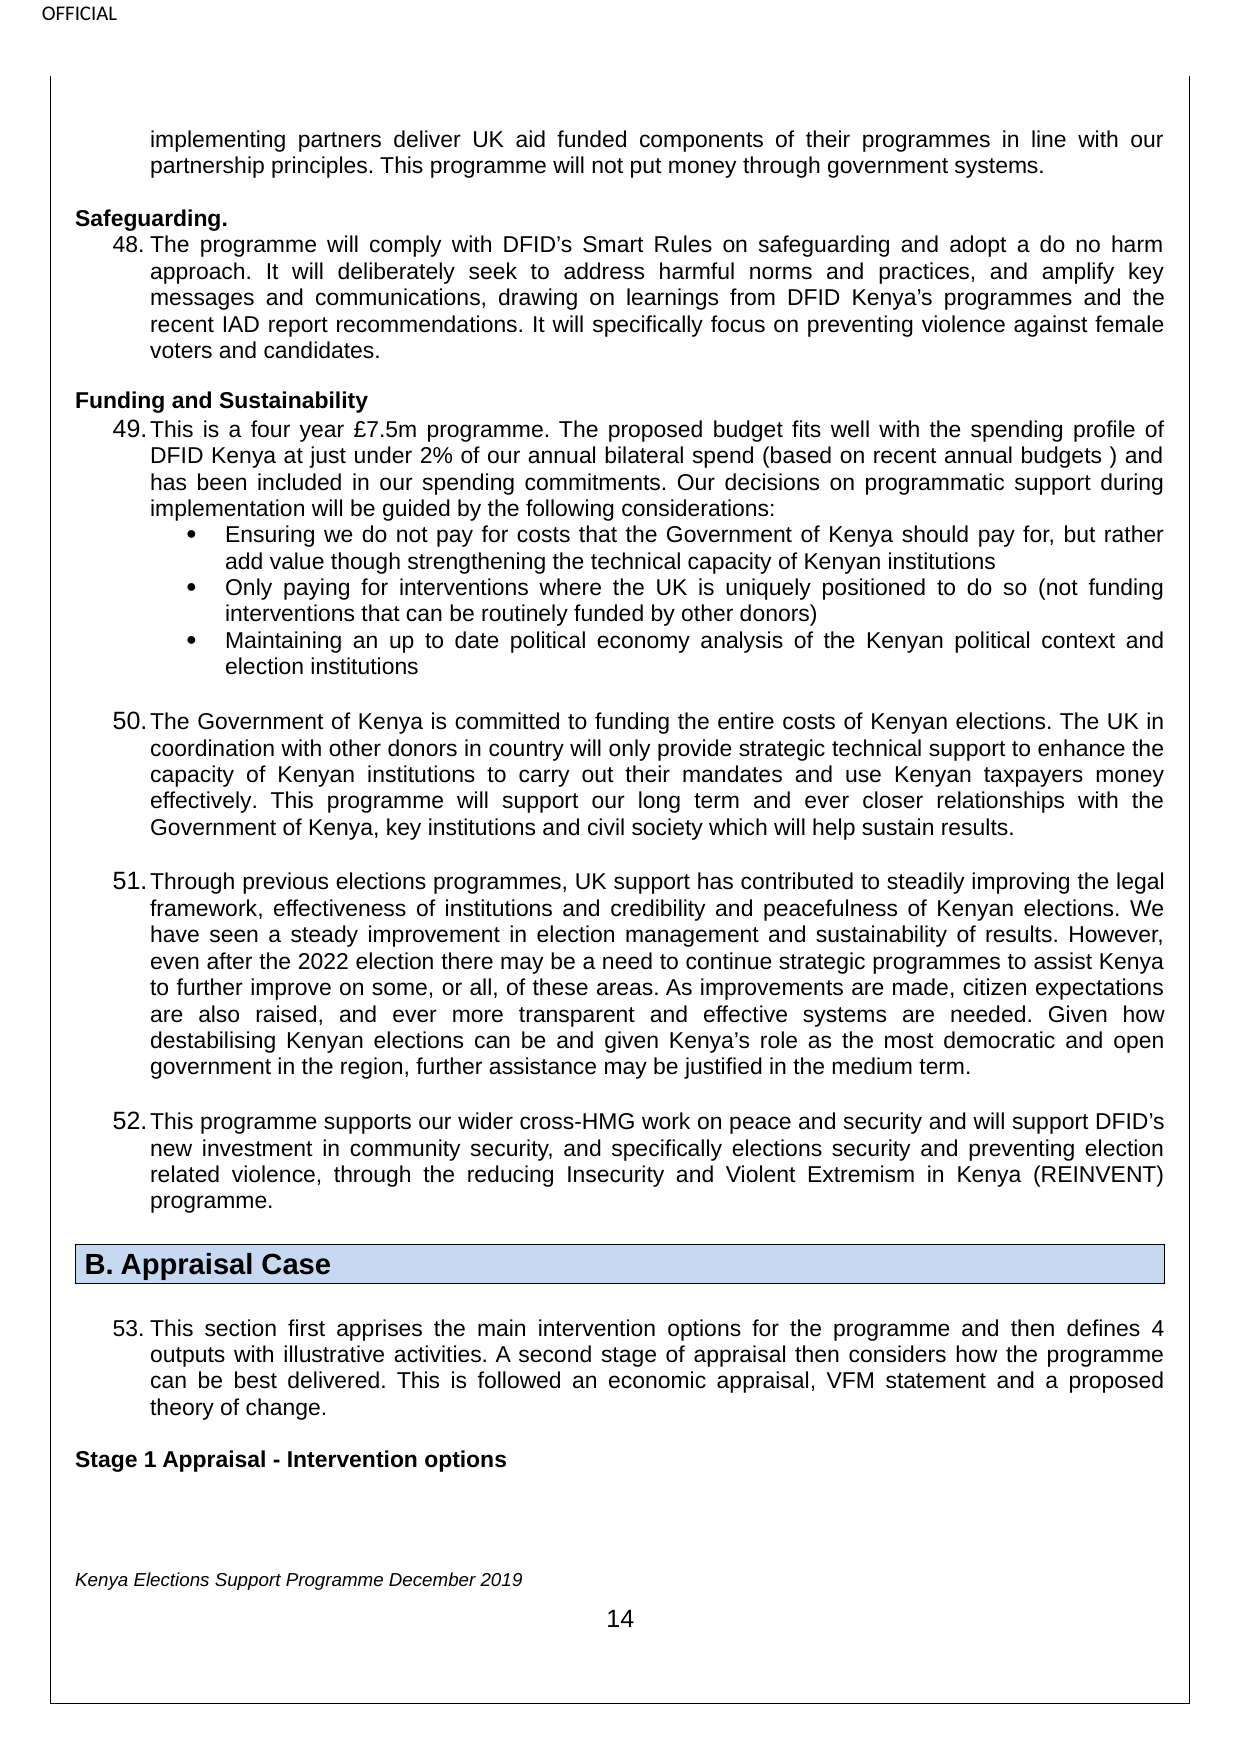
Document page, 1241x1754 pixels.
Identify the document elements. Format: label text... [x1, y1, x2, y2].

list This programme supports our wider cross-HMG work on peace and security and will support DFID’s new investment in community security, and specifically elections security and preventing election related violence, through the reducing Insecurity and Violent Extremism in Kenya (REINVENT) programme. [112, 1106, 1165, 1214]
list The Government of Kenya is committed to funding the entire costs of Kenyan elections. The UK in coordination with other donors in country will only provide strategic technical support to enhance the capacity of Kenyan institutions to carry out their mandates and use Kenyan taxpayers money effectively. This programme will support our long term and ever closer relationships with the Government of Kenya, key institutions and civil society which will help sustain results. [112, 706, 1165, 840]
list Safeguarding. [75, 205, 1165, 231]
text Stage 1 Appraisal - Intervention options [75, 1446, 1165, 1473]
list This is a four year £7.5m programme. The proposed budget fits well with the spending profile of DFID Kenya at just under 2% of our annual bilateral spend (based on recent annual budgets ) and has been included in our spending commitments. Our decisions on programmatic support during implementation will be guided by the following considerations: [112, 413, 1165, 521]
list This section first apprises the main intervention options for the programme and then defines 4 outputs with illustrative activities. A second stage of appraisal then considers how the programme can be best delivered. This is followed an economic appraisal, VFM statement and a proposed theory of change. [112, 1314, 1165, 1420]
list The programme will comply with DFID’s Smart Rules on safeguarding and adopt a do no harm approach. It will deliberately seek to address harmful norms and practices, and amplify key messages and communications, drawing on learnings from DFID Kenya’s programmes and the recent IAD report recommendations. It will specifically focus on preventing violence against female voters and candidates. [112, 231, 1165, 363]
subtitle B. Appraisal Case [76, 1245, 1164, 1283]
list Through previous elections programmes, UK support has contributed to steadily improving the legal framework, effectiveness of institutions and credibility and peacefulness of Kenyan elections. We have seen a steady improvement in election management and sustainability of results. However, even after the 2022 election there may be a need to continue strategic programmes to assist Kenya to further improve on some, or all, of these areas. As improvements are made, citizen expectations are also raised, and ever more transparent and effective systems are needed. Given how destabilising Kenyan elections can be and given Kenya’s role as the most democratic and open government in the region, further assistance may be justified in the medium term. [112, 866, 1165, 1079]
list Ensuring we do not pay for costs that the Government of Kenya should pay for, but rather add value though strengthening the technical capacity of Kenyan institutions [187, 521, 1165, 574]
list Maintaining an up to date political economy analysis of the Kenyan political context and election institutions [187, 627, 1165, 679]
list Only paying for interventions where the UK is uniquely positioned to do so (not funding interventions that can be routinely funded by other donors) [187, 574, 1165, 627]
text Funding and Sustainability [75, 387, 1165, 413]
list implementing partners deliver UK aid funded components of their programmes in line with our partnership principles. This programme will not put money through government systems. [112, 126, 1165, 179]
